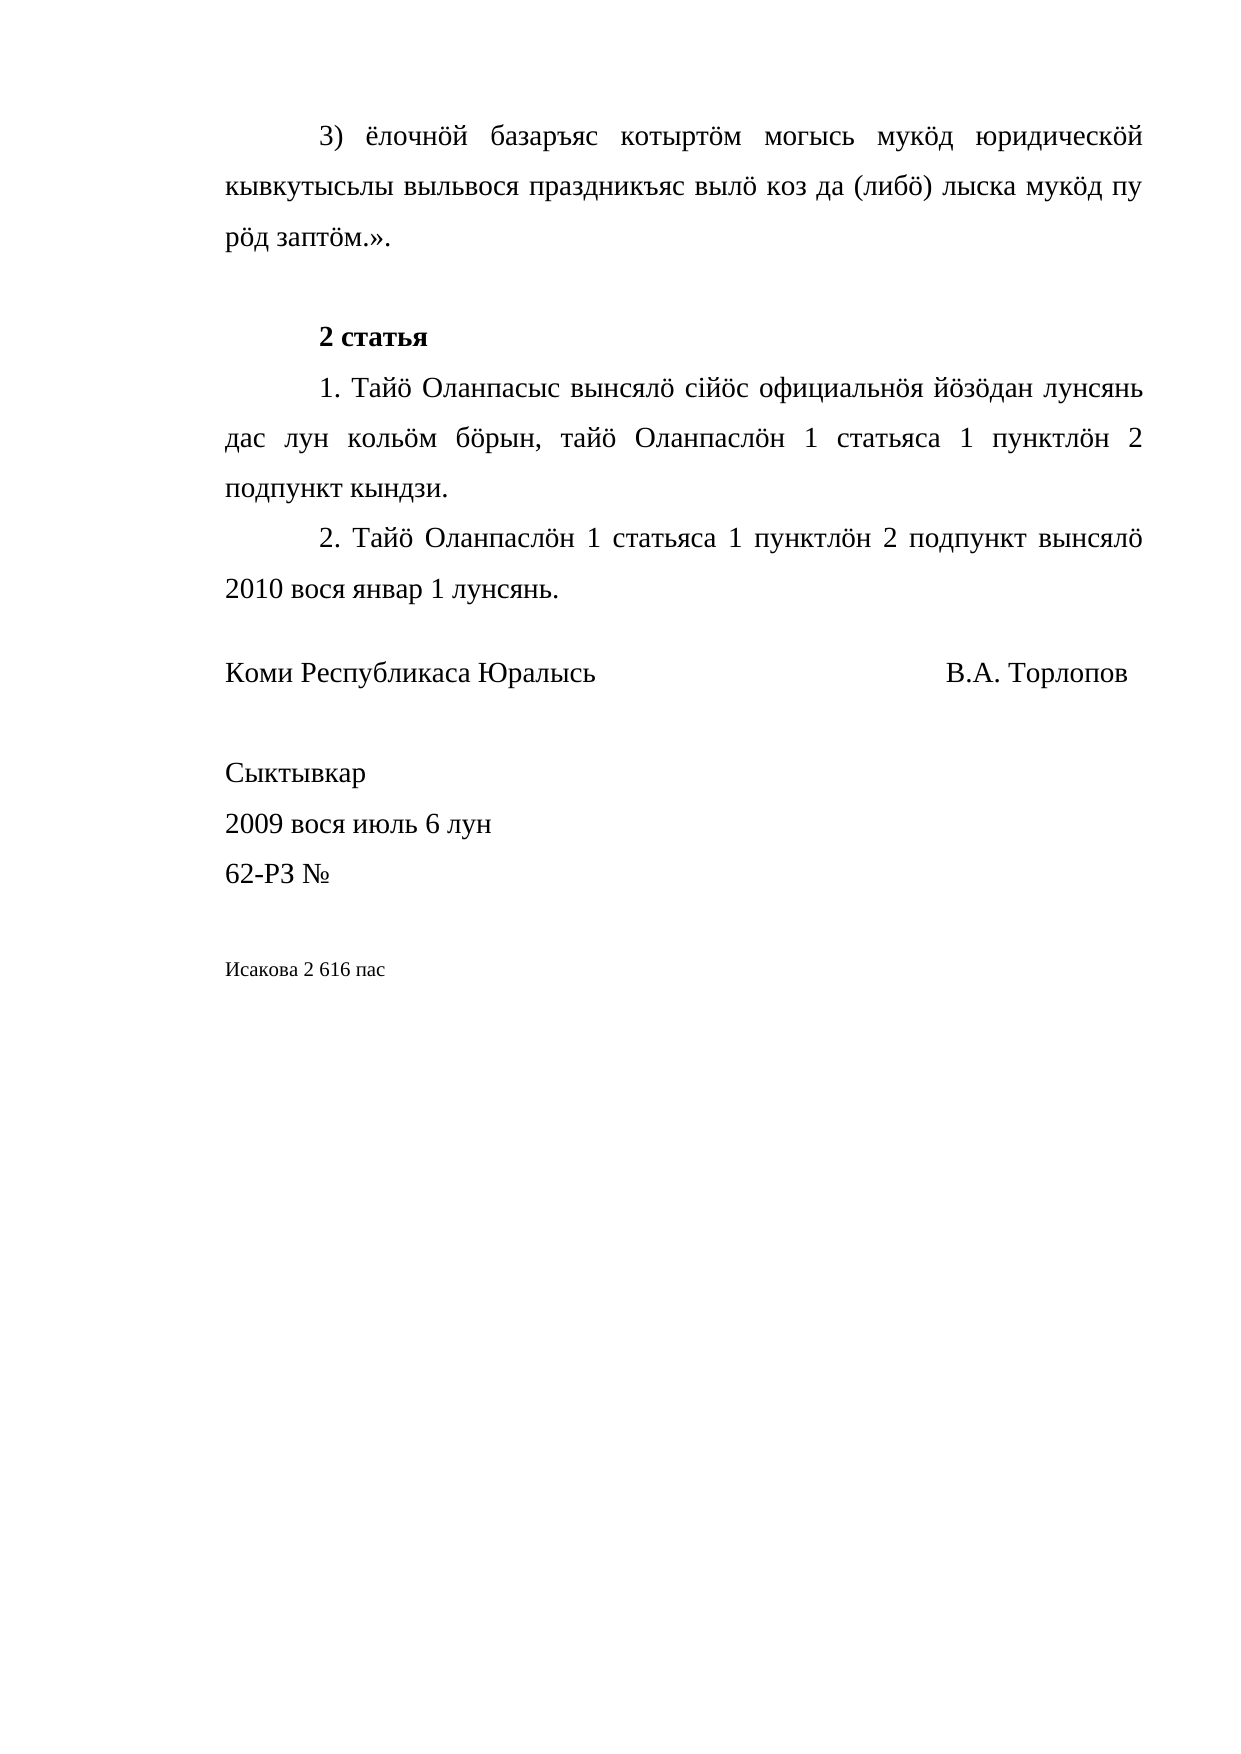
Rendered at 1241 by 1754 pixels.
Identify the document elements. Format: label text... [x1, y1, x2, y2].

text 2. Тайö Оланпаслöн 1 статьяса 1 пунктлöн 2 подпункт вынсялö 2010 вося январ 1 лунсянь. [225, 521, 1144, 604]
text Исакова 2 616 пас [225, 957, 1144, 981]
text 1. Тайö Оланпасыс вынсялö сійöс официальнöя йöзöдан лунсянь дас лун кольöм бöрын, тайö Оланпаслöн 1 статьяса 1 пунктлöн 2 подпункт кындзи. [225, 370, 1144, 504]
text Коми Республикаса Юралысь В.А. Торлопов [225, 655, 1144, 688]
text Сыктывкар [225, 755, 1144, 789]
text 2009 вося июль 6 лун [225, 806, 1144, 839]
text 3) ёлочнöй базаръяс котыртöм могысь мукöд юридическöй кывкутысьлы выльвося праздникъяс вылö коз да (либö) лыска мукöд пу рöд заптöм.». [225, 118, 1144, 252]
text 2 статья [225, 319, 1144, 353]
text 62-РЗ № [225, 856, 1144, 889]
